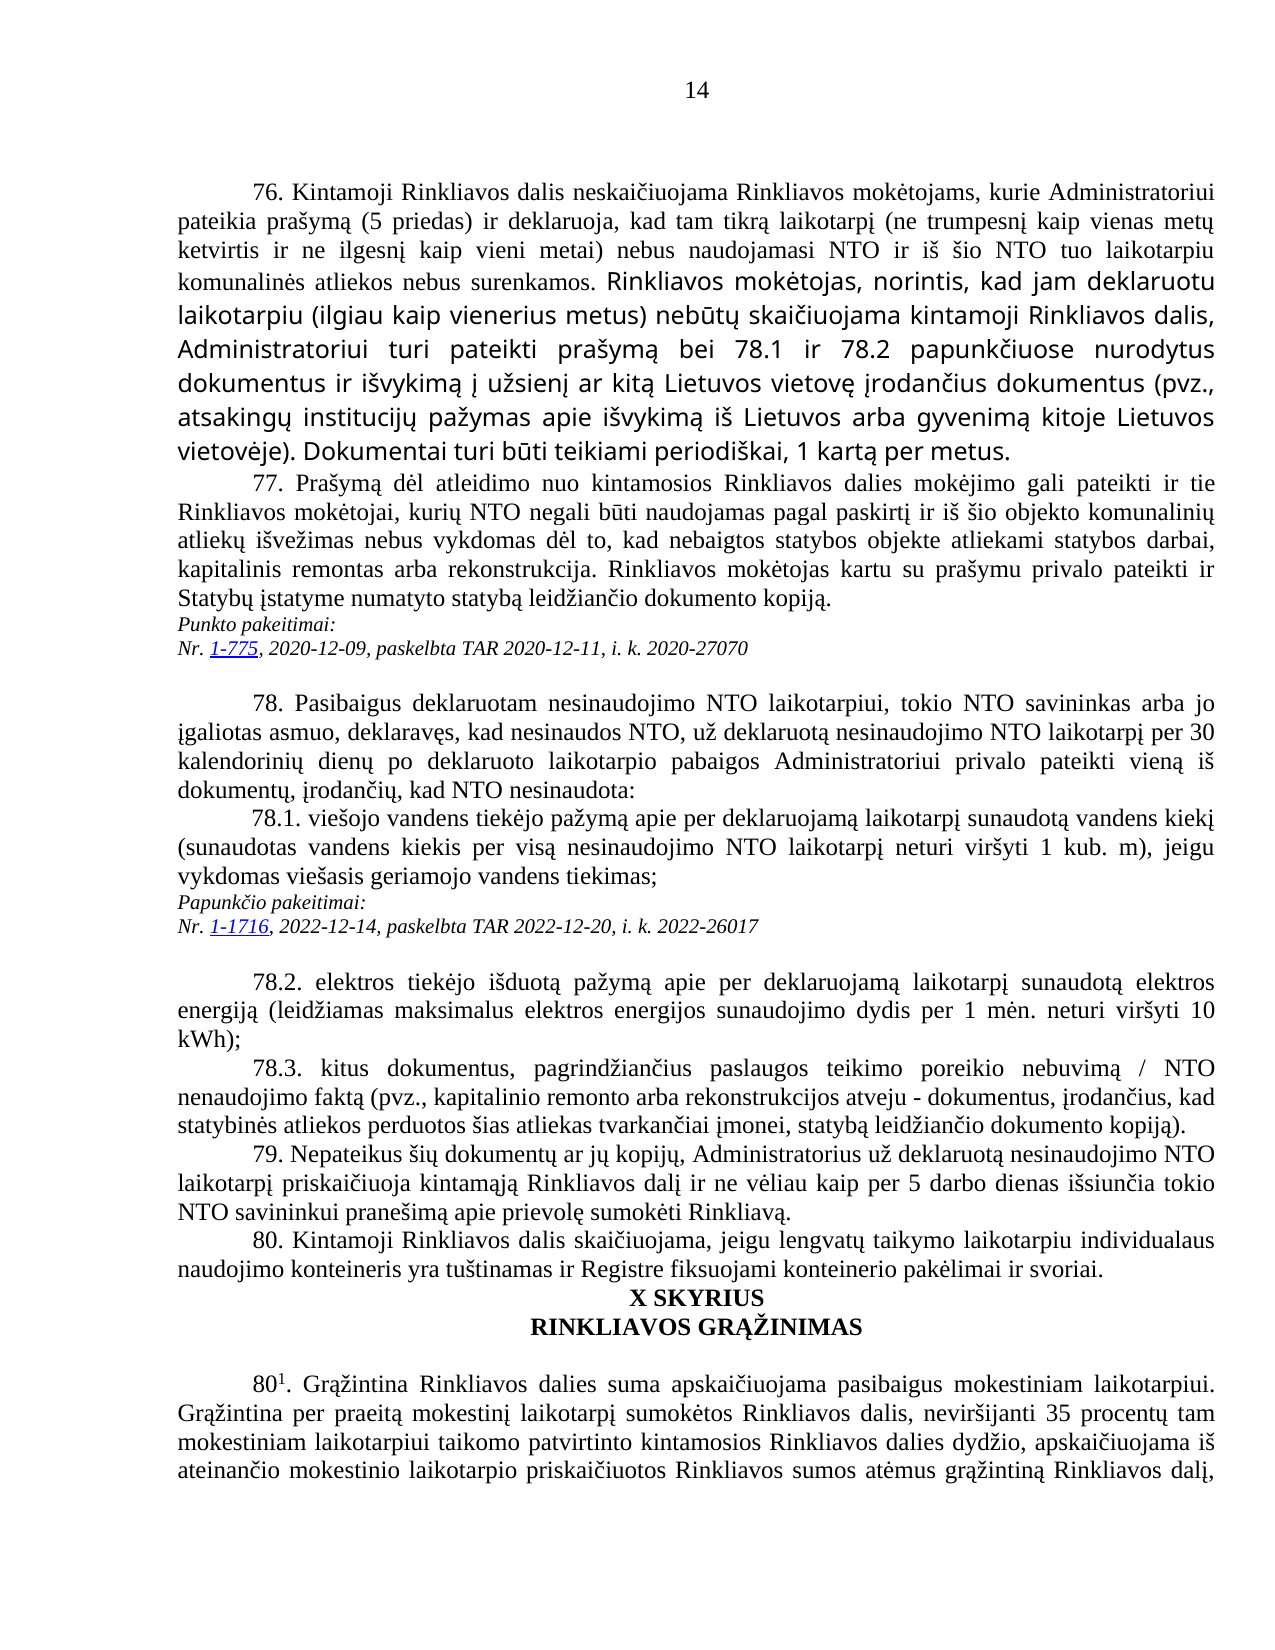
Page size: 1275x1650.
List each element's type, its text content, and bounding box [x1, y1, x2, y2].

text 801. Grąžintina Rinkliavos dalies suma apskaičiuojama pasibaigus mokestiniam laikotarpiui. Grąžintina per praeitą mokestinį laikotarpį sumokėtos Rinkliavos dalis, neviršijanti 35 procentų tam mokestiniam laikotarpiui taikomo patvirtinto kintamosios Rinkliavos dalies dydžio, apskaičiuojama iš ateinančio mokestinio laikotarpio priskaičiuotos Rinkliavos sumos atėmus grąžintiną Rinkliavos dalį, [177, 1369, 1216, 1484]
text 78.2. elektros tiekėjo išduotą pažymą apie per deklaruojamą laikotarpį sunaudotą elektros energiją (leidžiamas maksimalus elektros energijos sunaudojimo dydis per 1 mėn. neturi viršyti 10 kWh); [177, 967, 1216, 1053]
text 80. Kintamoji Rinkliavos dalis skaičiuojama, jeigu lengvatų taikymo laikotarpiu individualaus naudojimo konteineris yra tuštinamas ir Registre fiksuojami konteinerio pakėlimai ir svoriai. [177, 1225, 1216, 1283]
text 78.3. kitus dokumentus, pagrindžiančius paslaugos teikimo poreikio nebuvimą / NTO nenaudojimo faktą (pvz., kapitalinio remonto arba rekonstrukcijos atveju - dokumentus, įrodančius, kad statybinės atliekos perduotos šias atliekas tvarkančiai įmonei, statybą leidžiančio dokumento kopiją). [177, 1053, 1216, 1139]
text RINKLIAVOS GRĄŽINIMAS [177, 1312, 1216, 1340]
text 77. Prašymą dėl atleidimo nuo kintamosios Rinkliavos dalies mokėjimo gali pateikti ir tie Rinkliavos mokėtojai, kurių NTO negali būti naudojamas pagal paskirtį ir iš šio objekto komunalinių atliekų išvežimas nebus vykdomas dėl to, kad nebaigtos statybos objekte atliekami statybos darbai, kapitalinis remontas arba rekonstrukcija. Rinkliavos mokėtojas kartu su prašymu privalo pateikti ir Statybų įstatyme numatyto statybą leidžiančio dokumento kopiją. [177, 468, 1216, 612]
text 78.1. viešojo vandens tiekėjo pažymą apie per deklaruojamą laikotarpį sunaudotą vandens kiekį (sunaudotas vandens kiekis per visą nesinaudojimo NTO laikotarpį neturi viršyti 1 kub. m), jeigu vykdomas viešasis geriamojo vandens tiekimas; [177, 803, 1216, 890]
text 79. Nepateikus šių dokumentų ar jų kopijų, Administratorius už deklaruotą nesinaudojimo NTO laikotarpį priskaičiuoja kintamąją Rinkliavos dalį ir ne vėliau kaip per 5 darbo dienas išsiunčia tokio NTO savininkui pranešimą apie prievolę sumokėti Rinkliavą. [177, 1139, 1216, 1225]
text Punkto pakeitimai: [177, 612, 1216, 636]
text X SKYRIUS [177, 1283, 1216, 1312]
text 76. Kintamoji Rinkliavos dalis neskaičiuojama Rinkliavos mokėtojams, kurie Administratoriui pateikia prašymą (5 priedas) ir deklaruoja, kad tam tikrą laikotarpį (ne trumpesnį kaip vienas metų ketvirtis ir ne ilgesnį kaip vieni metai) nebus naudojamasi NTO ir iš šio NTO tuo laikotarpiu komunalinės atliekos nebus surenkamos. Rinkliavos mokėtojas, norintis, kad jam deklaruotu laikotarpiu (ilgiau kaip vienerius metus) nebūtų skaičiuojama kintamoji Rinkliavos dalis, Administratoriui turi pateikti prašymą bei 78.1 ir 78.2 papunkčiuose nurodytus dokumentus ir išvykimą į užsienį ar kitą Lietuvos vietovę įrodančius dokumentus (pvz., atsakingų institucijų pažymas apie išvykimą iš Lietuvos arba gyvenimą kitoje Lietuvos vietovėje). Dokumentai turi būti teikiami periodiškai, 1 kartą per metus. [177, 177, 1216, 468]
text Nr. 1-775, 2020-12-09, paskelbta TAR 2020-12-11, i. k. 2020-27070 [177, 636, 1216, 660]
text Papunkčio pakeitimai: [177, 890, 1216, 914]
text 78. Pasibaigus deklaruotam nesinaudojimo NTO laikotarpiui, tokio NTO savininkas arba jo įgaliotas asmuo, deklaravęs, kad nesinaudos NTO, už deklaruotą nesinaudojimo NTO laikotarpį per 30 kalendorinių dienų po deklaruoto laikotarpio pabaigos Administratoriui privalo pateikti vieną iš dokumentų, įrodančių, kad NTO nesinaudota: [177, 688, 1216, 803]
text Nr. 1-1716, 2022-12-14, paskelbta TAR 2022-12-20, i. k. 2022-26017 [177, 914, 1216, 938]
